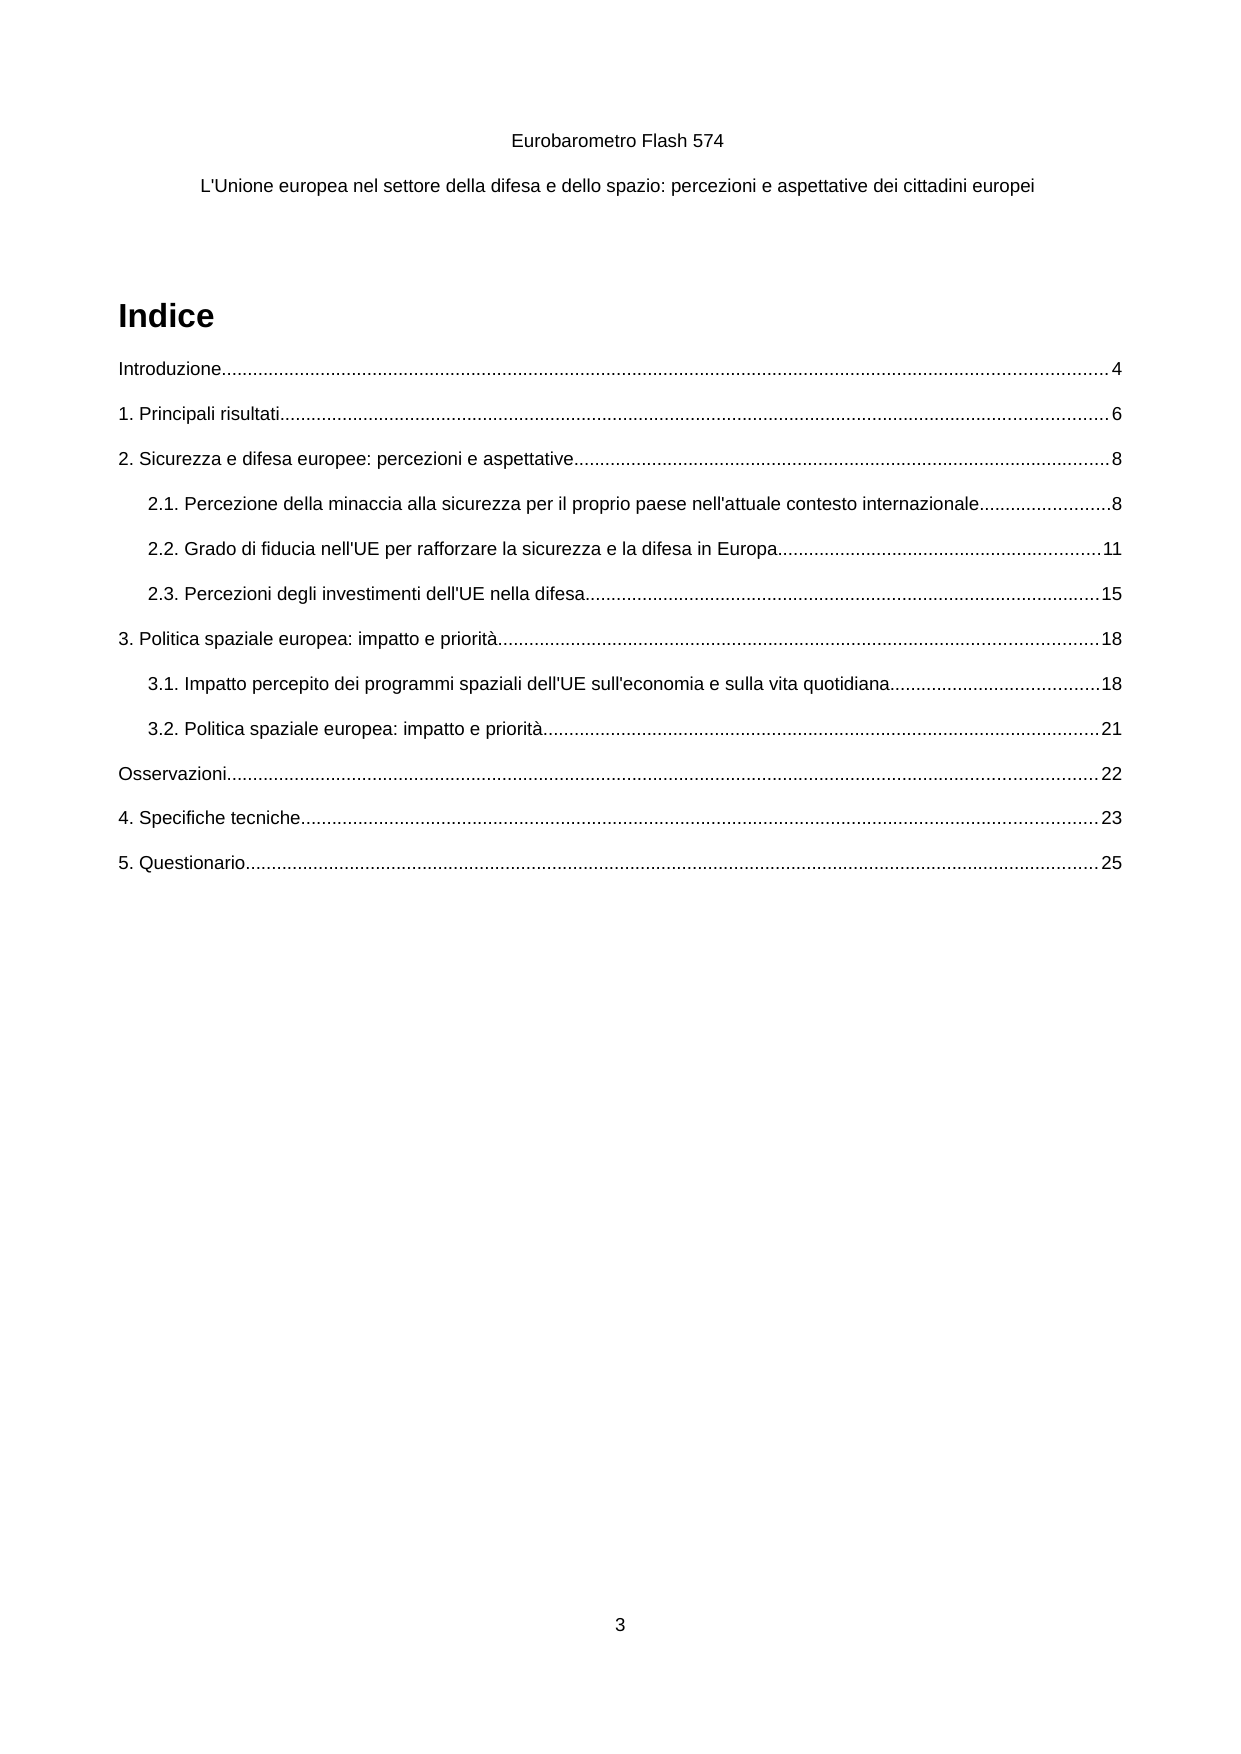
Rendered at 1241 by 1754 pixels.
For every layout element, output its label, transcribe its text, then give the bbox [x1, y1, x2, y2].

text Introduzione 4 [118, 358, 1122, 380]
text 2.3. Percezioni degli investimenti dell'UE nella difesa 15 [148, 583, 1122, 604]
subtitle Indice [118, 296, 1122, 334]
text 3. Politica spaziale europea: impatto e priorità 18 [118, 628, 1122, 649]
text 2. Sicurezza e difesa europee: percezioni e aspettative 8 [118, 448, 1122, 469]
text 3.1. Impatto percepito dei programmi spaziali dell'UE sull'economia e sulla vita quotidiana 18 [148, 672, 1122, 694]
text 3.2. Politica spaziale europea: impatto e priorità 21 [148, 717, 1122, 739]
text 2.1. Percezione della minaccia alla sicurezza per il proprio paese nell'attuale contesto internazionale. 8 [148, 493, 1122, 514]
text 2.2. Grado di fiducia nell'UE per rafforzare la sicurezza e la difesa in Europa 11 [148, 538, 1122, 559]
text Osservazioni 22 [118, 762, 1122, 784]
text 4. Specifiche tecniche 23 [118, 807, 1122, 829]
text 5. Questionario 25 [118, 852, 1122, 874]
text 1. Principali risultati 6 [118, 403, 1122, 425]
